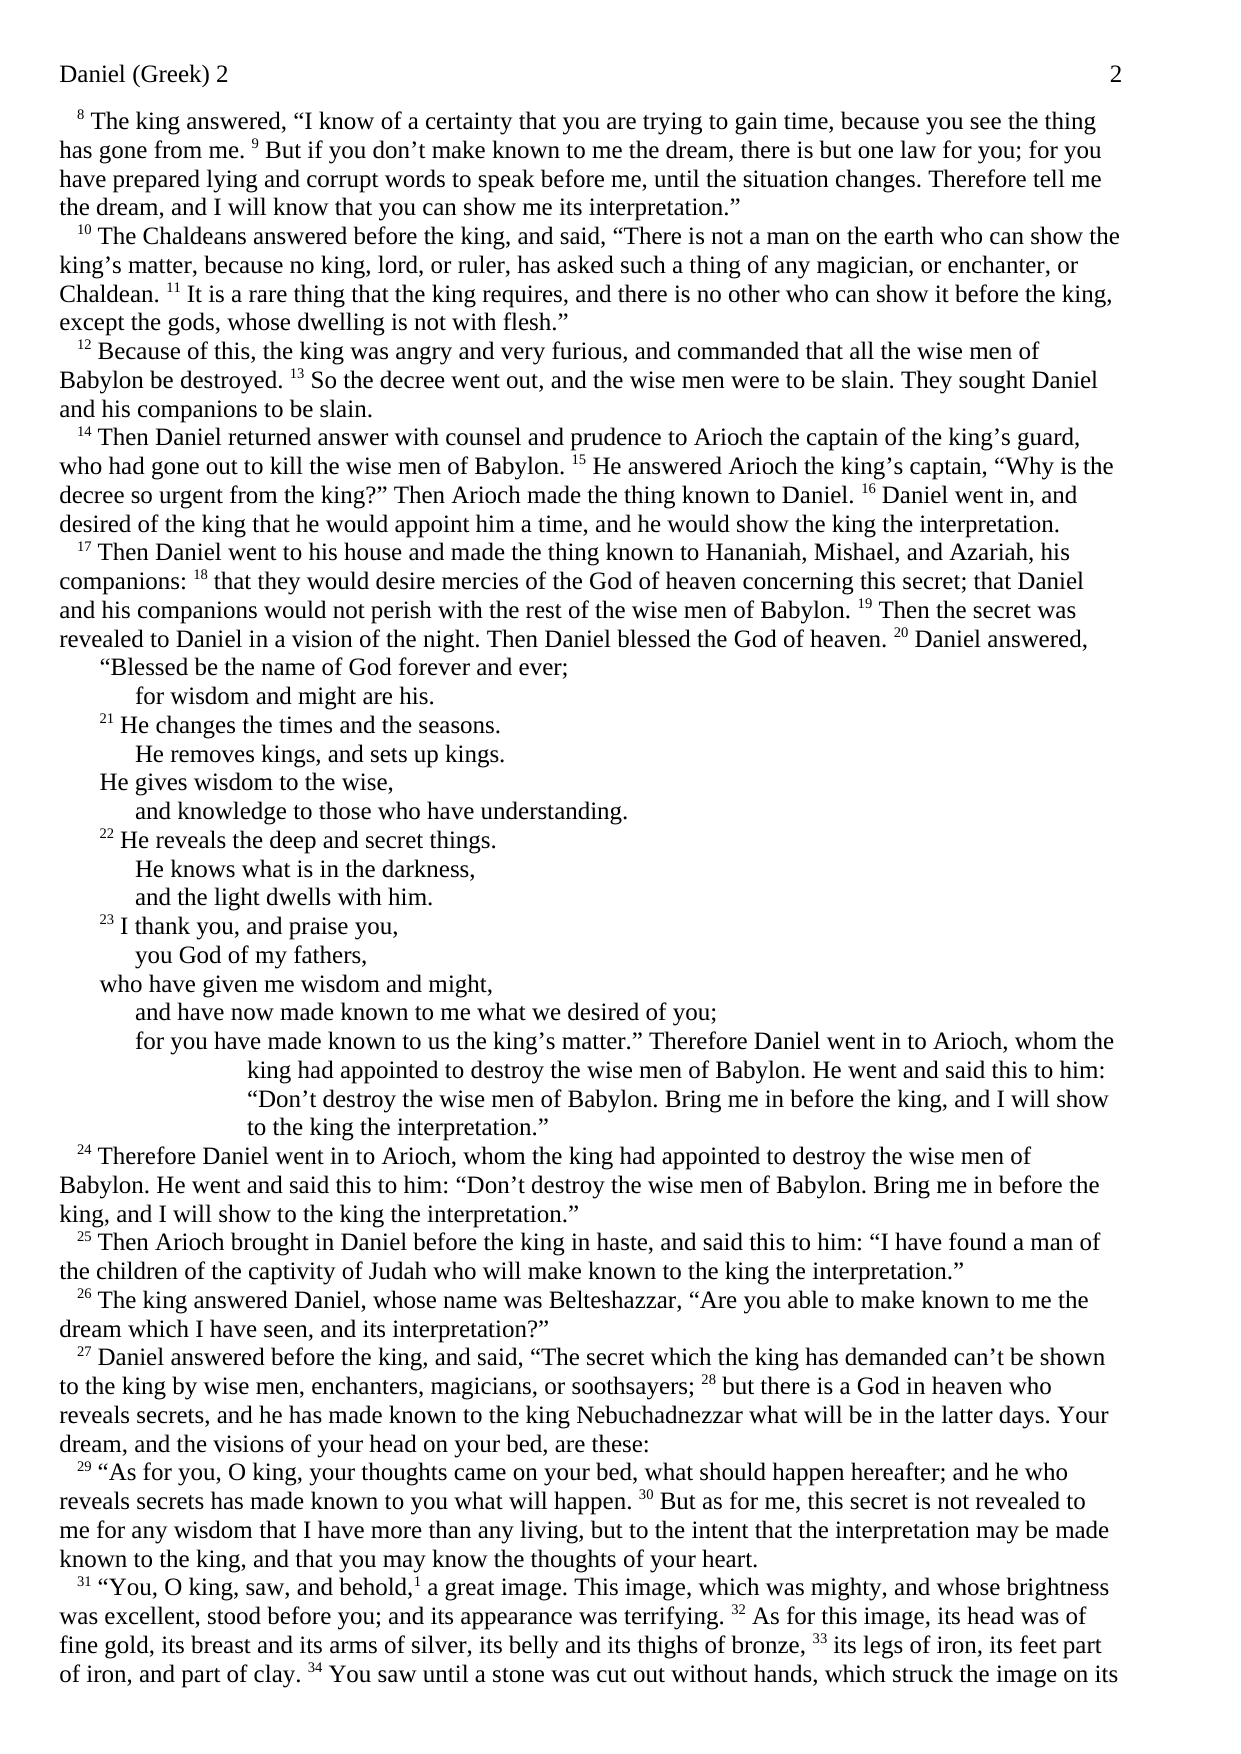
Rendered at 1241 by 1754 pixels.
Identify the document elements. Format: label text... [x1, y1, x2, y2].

text 10 The Chaldeans answered before the king, and said, “There is not a man on the earth who can show the king’s matter, because no king, lord, or ruler, has asked such a thing of any magician, or enchanter, or Chaldean. 11 It is a rare thing that the king requires, and there is no other who can show it before the king, except the gods, whose dwelling is not with flesh.” [59, 221, 1122, 336]
text for you have made known to us the king’s matter.” Therefore Daniel went in to Arioch, whom the king had appointed to destroy the wise men of Babylon. He went and said this to him: “Don’t destroy the wise men of Babylon. Bring me in before the king, and I will show to the king the interpretation.” [135, 1026, 1122, 1141]
text 25 Then Arioch brought in Daniel before the king in haste, and said this to him: “I have found a man of the children of the captivity of Judah who will make known to the king the interpretation.” [59, 1227, 1122, 1285]
text 17 Then Daniel went to his house and made the thing known to Hananiah, Mishael, and Azariah, his companions: 18 that they would desire mercies of the God of heaven concerning this secret; that Daniel and his companions would not perish with the rest of the wise men of Babylon. 19 Then the secret was revealed to Daniel in a vision of the night. Then Daniel blessed the God of heaven. 20 Daniel answered, [59, 537, 1122, 652]
text He removes kings, and sets up kings. [135, 739, 1122, 767]
text 29 “As for you, O king, your thoughts came on your bed, what should happen hereafter; and he who reveals secrets has made known to you what will happen. 30 But as for me, this secret is not revealed to me for any wisdom that I have more than any living, but to the intent that the interpretation may be made known to the king, and that you may know the thoughts of your heart. [59, 1457, 1122, 1572]
text and have now made known to me what we desired of you; [135, 997, 1122, 1026]
text 23 I thank you, and praise you, [99, 911, 1122, 940]
text for wisdom and might are his. [135, 681, 1122, 710]
text and knowledge to those who have understanding. [135, 796, 1122, 825]
text 14 Then Daniel returned answer with counsel and prudence to Arioch the captain of the king’s guard, who had gone out to kill the wise men of Babylon. 15 He answered Arioch the king’s captain, “Why is the decree so urgent from the king?” Then Arioch made the thing known to Daniel. 16 Daniel went in, and desired of the king that he would appoint him a time, and he would show the king the interpretation. [59, 422, 1122, 537]
text “Blessed be the name of God forever and ever; [99, 652, 1122, 681]
text 21 He changes the times and the seasons. [99, 710, 1122, 739]
text 8 The king answered, “I know of a certainty that you are trying to gain time, because you see the thing has gone from me. 9 But if you don’t make known to me the dream, there is but one law for you; for you have prepared lying and corrupt words to speak before me, until the situation changes. Therefore tell me the dream, and I will know that you can show me its interpretation.” [59, 106, 1122, 221]
text and the light dwells with him. [135, 882, 1122, 911]
text 24 Therefore Daniel went in to Arioch, whom the king had appointed to destroy the wise men of Babylon. He went and said this to him: “Don’t destroy the wise men of Babylon. Bring me in before the king, and I will show to the king the interpretation.” [59, 1141, 1122, 1227]
text He gives wisdom to the wise, [99, 767, 1122, 796]
text 27 Daniel answered before the king, and said, “The secret which the king has demanded can’t be shown to the king by wise men, enchanters, magicians, or soothsayers; 28 but there is a God in heaven who reveals secrets, and he has made known to the king Nebuchadnezzar what will be in the latter days. Your dream, and the visions of your head on your bed, are these: [59, 1342, 1122, 1457]
text 22 He reveals the deep and secret things. [99, 825, 1122, 854]
text 26 The king answered Daniel, whose name was Belteshazzar, “Are you able to make known to me the dream which I have seen, and its interpretation?” [59, 1285, 1122, 1342]
text 12 Because of this, the king was angry and very furious, and commanded that all the wise men of Babylon be destroyed. 13 So the decree went out, and the wise men were to be slain. They sought Daniel and his companions to be slain. [59, 336, 1122, 422]
text 31 “You, O king, saw, and behold,1 a great image. This image, which was mighty, and whose brightness was excellent, stood before you; and its appearance was terrifying. 32 As for this image, its head was of fine gold, its breast and its arms of silver, its belly and its thighs of bronze, 33 its legs of iron, its feet part of iron, and part of clay. 34 You saw until a stone was cut out without hands, which struck the image on its [59, 1572, 1122, 1687]
text He knows what is in the darkness, [135, 854, 1122, 882]
text you God of my fathers, [135, 940, 1122, 969]
text who have given me wisdom and might, [99, 969, 1122, 997]
